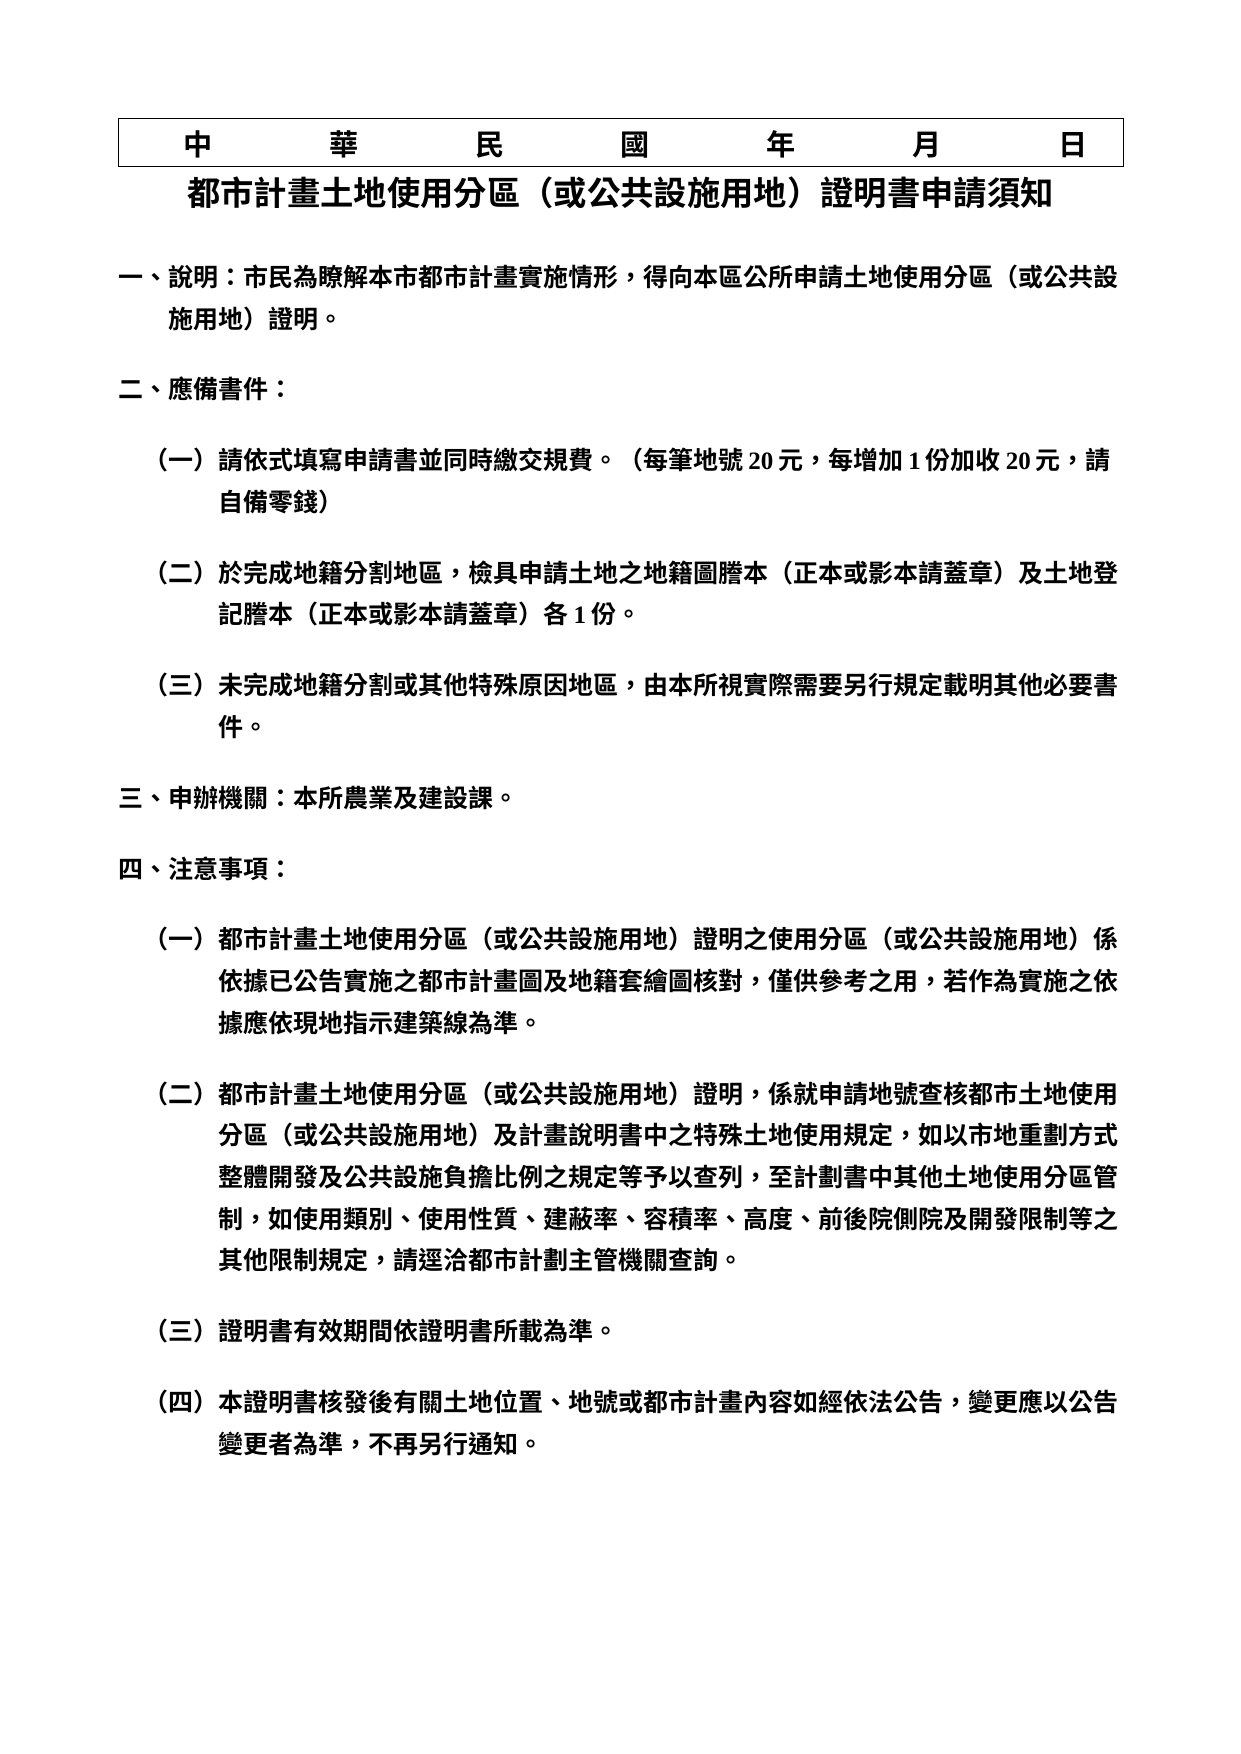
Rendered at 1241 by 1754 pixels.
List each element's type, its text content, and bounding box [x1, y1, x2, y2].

text （三）證明書有效期間依證明書所載為準。 [143, 1307, 1122, 1349]
text （二）都市計畫土地使用分區（或公共設施用地）證明，係就申請地號查核都市土地使用分區（或公共設施用地）及計畫說明書中之特殊土地使用規定，如以市地重劃方式整體開發及公共設施負擔比例之規定等予以查列，至計劃書中其他土地使用分區管制，如使用類別、使用性質、建蔽率、容積率、高度、前後院側院及開發限制等之其他限制規定，請逕洽都市計劃主管機關查詢。 [143, 1070, 1122, 1278]
text （三）未完成地籍分割或其他特殊原因地區，由本所視實際需要另行規定載明其他必要書件。 [143, 661, 1122, 745]
text 四、注意事項： [118, 845, 1122, 886]
text （四）本證明書核發後有關土地位置、地號或都市計畫內容如經依法公告，變更應以公告變更者為準，不再另行通知。 [143, 1378, 1122, 1461]
text 三、申辦機關：本所農業及建設課。 [118, 774, 1122, 816]
table_cell 中 華 民 國 年 月 日 [119, 119, 1123, 166]
text 都市計畫土地使用分區（或公共設施用地）證明書申請須知 [118, 167, 1122, 215]
text （一）請依式填寫申請書並同時繳交規費。（每筆地號20元，每增加1份加收20元，請自備零錢） [143, 436, 1122, 520]
text （二）於完成地籍分割地區，檢具申請土地之地籍圖謄本（正本或影本請蓋章）及土地登記謄本（正本或影本請蓋章）各1份。 [143, 549, 1122, 632]
text （一）都市計畫土地使用分區（或公共設施用地）證明之使用分區（或公共設施用地）係依據已公告實施之都市計畫圖及地籍套繪圖核對，僅供參考之用，若作為實施之依據應依現地指示建築線為準。 [143, 916, 1122, 1041]
text 一、說明：市民為瞭解本市都市計畫實施情形，得向本區公所申請土地使用分區（或公共設施用地）證明。 [118, 253, 1122, 336]
text 二、應備書件： [118, 366, 1122, 407]
